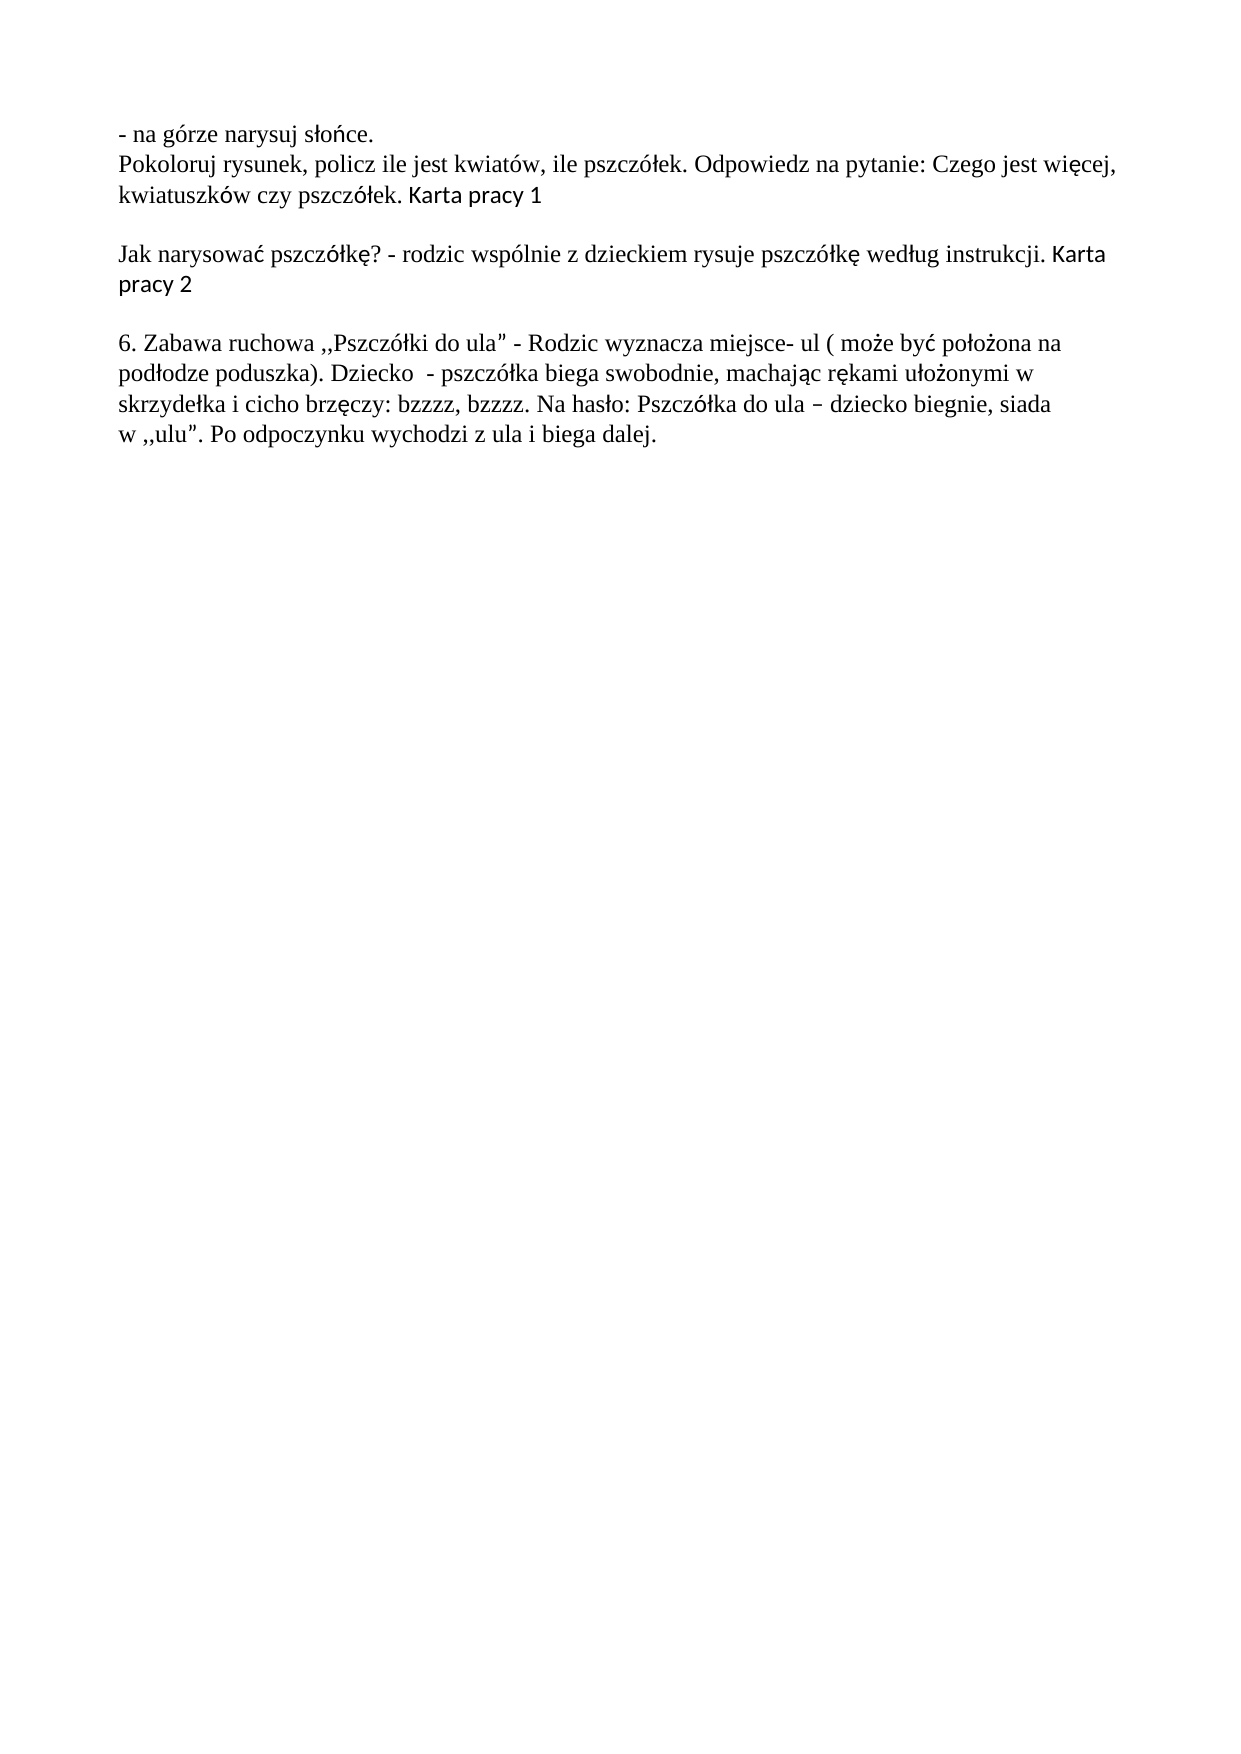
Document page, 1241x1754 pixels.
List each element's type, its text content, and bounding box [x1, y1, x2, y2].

text - na górze narysuj słońce. [118, 118, 1122, 149]
text 6. Zabawa ruchowa ,,Pszczółki do ula” - Rodzic wyznacza miejsce- ul ( może być położona na podłodze poduszka). Dziecko - pszczółka biega swobodnie, machając rękami ułożonymi w skrzydełka i cicho brzęczy: bzzzz, bzzzz. Na hasło: Pszczółka do ula – dziecko biegnie, siada w ,,ulu”. Po odpoczynku wychodzi z ula i biega dalej. [118, 327, 1122, 449]
text Pokoloruj rysunek, policz ile jest kwiatów, ile pszczółek. Odpowiedz na pytanie: Czego jest więcej, kwiatuszków czy pszczółek. Karta pracy 1 [118, 149, 1122, 210]
text Jak narysować pszczółkę? - rodzic wspólnie z dzieckiem rysuje pszczółkę według instrukcji. Karta pracy 2 [118, 238, 1122, 299]
